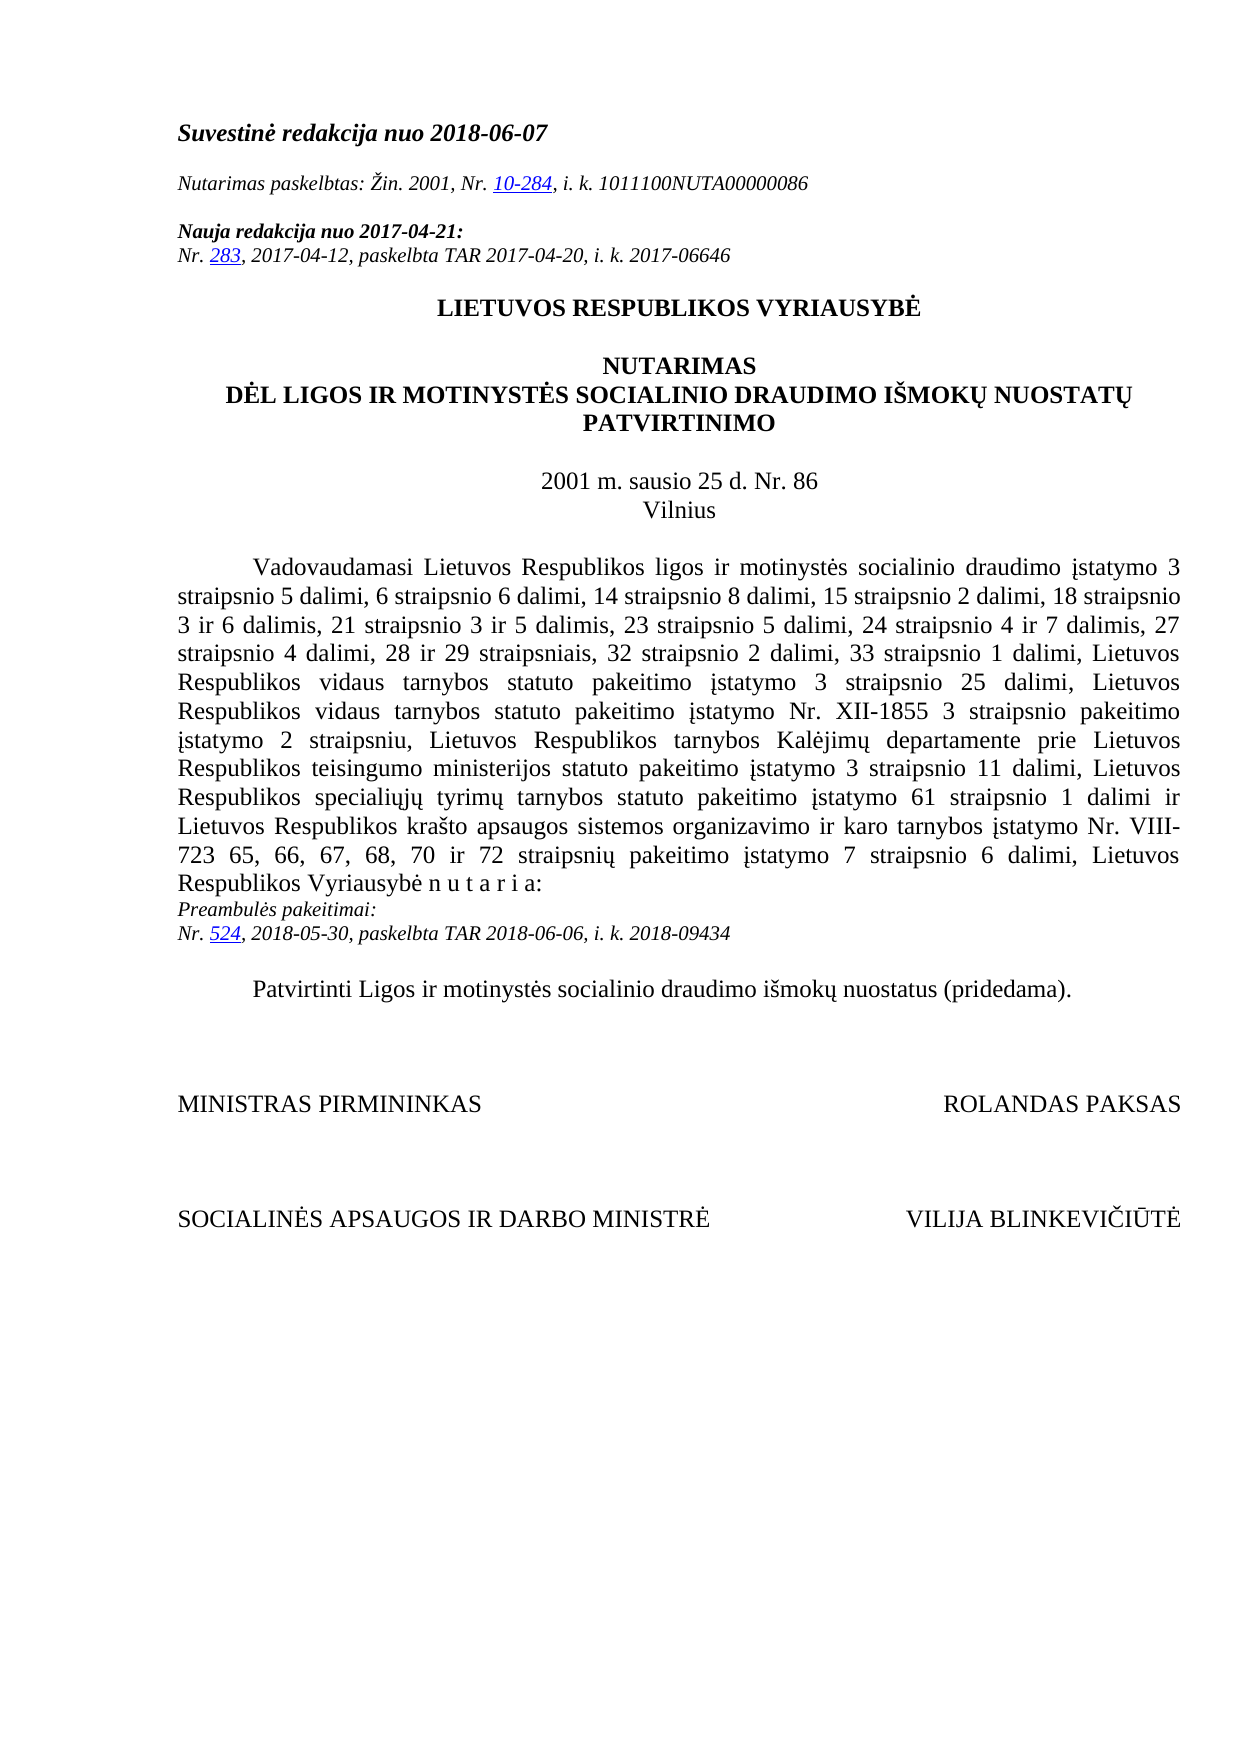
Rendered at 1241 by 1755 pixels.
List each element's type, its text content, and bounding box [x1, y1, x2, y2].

text Nr. 524, 2018-05-30, paskelbta TAR 2018-06-06, i. k. 2018-09434 [177, 921, 1181, 945]
text DĖL LIGOS IR MOTINYSTĖS SOCIALINIO DRAUDIMO IŠMOKŲ NUOSTATŲ PATVIRTINIMO [177, 380, 1181, 437]
text 2001 m. sausio 25 d. Nr. 86 [177, 466, 1181, 495]
text Ministras Pirmininkas Rolandas Paksas [177, 1089, 1181, 1118]
text Vadovaudamasi Lietuvos Respublikos ligos ir motinystės socialinio draudimo įstatymo 3 straipsnio 5 dalimi, 6 straipsnio 6 dalimi, 14 straipsnio 8 dalimi, 15 straipsnio 2 dalimi, 18 straipsnio 3 ir 6 dalimis, 21 straipsnio 3 ir 5 dalimis, 23 straipsnio 5 dalimi, 24 straipsnio 4 ir 7 dalimis, 27 straipsnio 4 dalimi, 28 ir 29 straipsniais, 32 straipsnio 2 dalimi, 33 straipsnio 1 dalimi, Lietuvos Respublikos vidaus tarnybos statuto pakeitimo įstatymo 3 straipsnio 25 dalimi, Lietuvos Respublikos vidaus tarnybos statuto pakeitimo įstatymo Nr. XII-1855 3 straipsnio pakeitimo įstatymo 2 straipsniu, Lietuvos Respublikos tarnybos Kalėjimų departamente prie Lietuvos Respublikos teisingumo ministerijos statuto pakeitimo įstatymo 3 straipsnio 11 dalimi, Lietuvos Respublikos specialiųjų tyrimų tarnybos statuto pakeitimo įstatymo 61 straipsnio 1 dalimi ir Lietuvos Respublikos krašto apsaugos sistemos organizavimo ir karo tarnybos įstatymo Nr. VIII-723 65, 66, 67, 68, 70 ir 72 straipsnių pakeitimo įstatymo 7 straipsnio 6 dalimi, Lietuvos Respublikos Vyriausybė n u t a r i a: [177, 552, 1181, 897]
text Nr. 283, 2017-04-12, paskelbta TAR 2017-04-20, i. k. 2017-06646 [177, 243, 1181, 267]
text Suvestinė redakcija nuo 2018-06-07 [177, 118, 1181, 147]
text Patvirtinti Ligos ir motinystės socialinio draudimo išmokų nuostatus (pridedama). [177, 974, 1181, 1003]
text Preambulės pakeitimai: [177, 897, 1181, 921]
text Nauja redakcija nuo 2017-04-21: [177, 219, 1181, 243]
text Socialinės apsaugos ir darbo ministrė Vilija Blinkevičiūtė [177, 1204, 1181, 1233]
text Vilnius [177, 495, 1181, 523]
text LIETUVOS RESPUBLIKOS VYRIAUSYBĖ [177, 293, 1181, 322]
text Nutarimas paskelbtas: Žin. 2001, Nr. 10-284, i. k. 1011100NUTA00000086 [177, 171, 1181, 195]
text NUTARIMAS [177, 351, 1181, 380]
